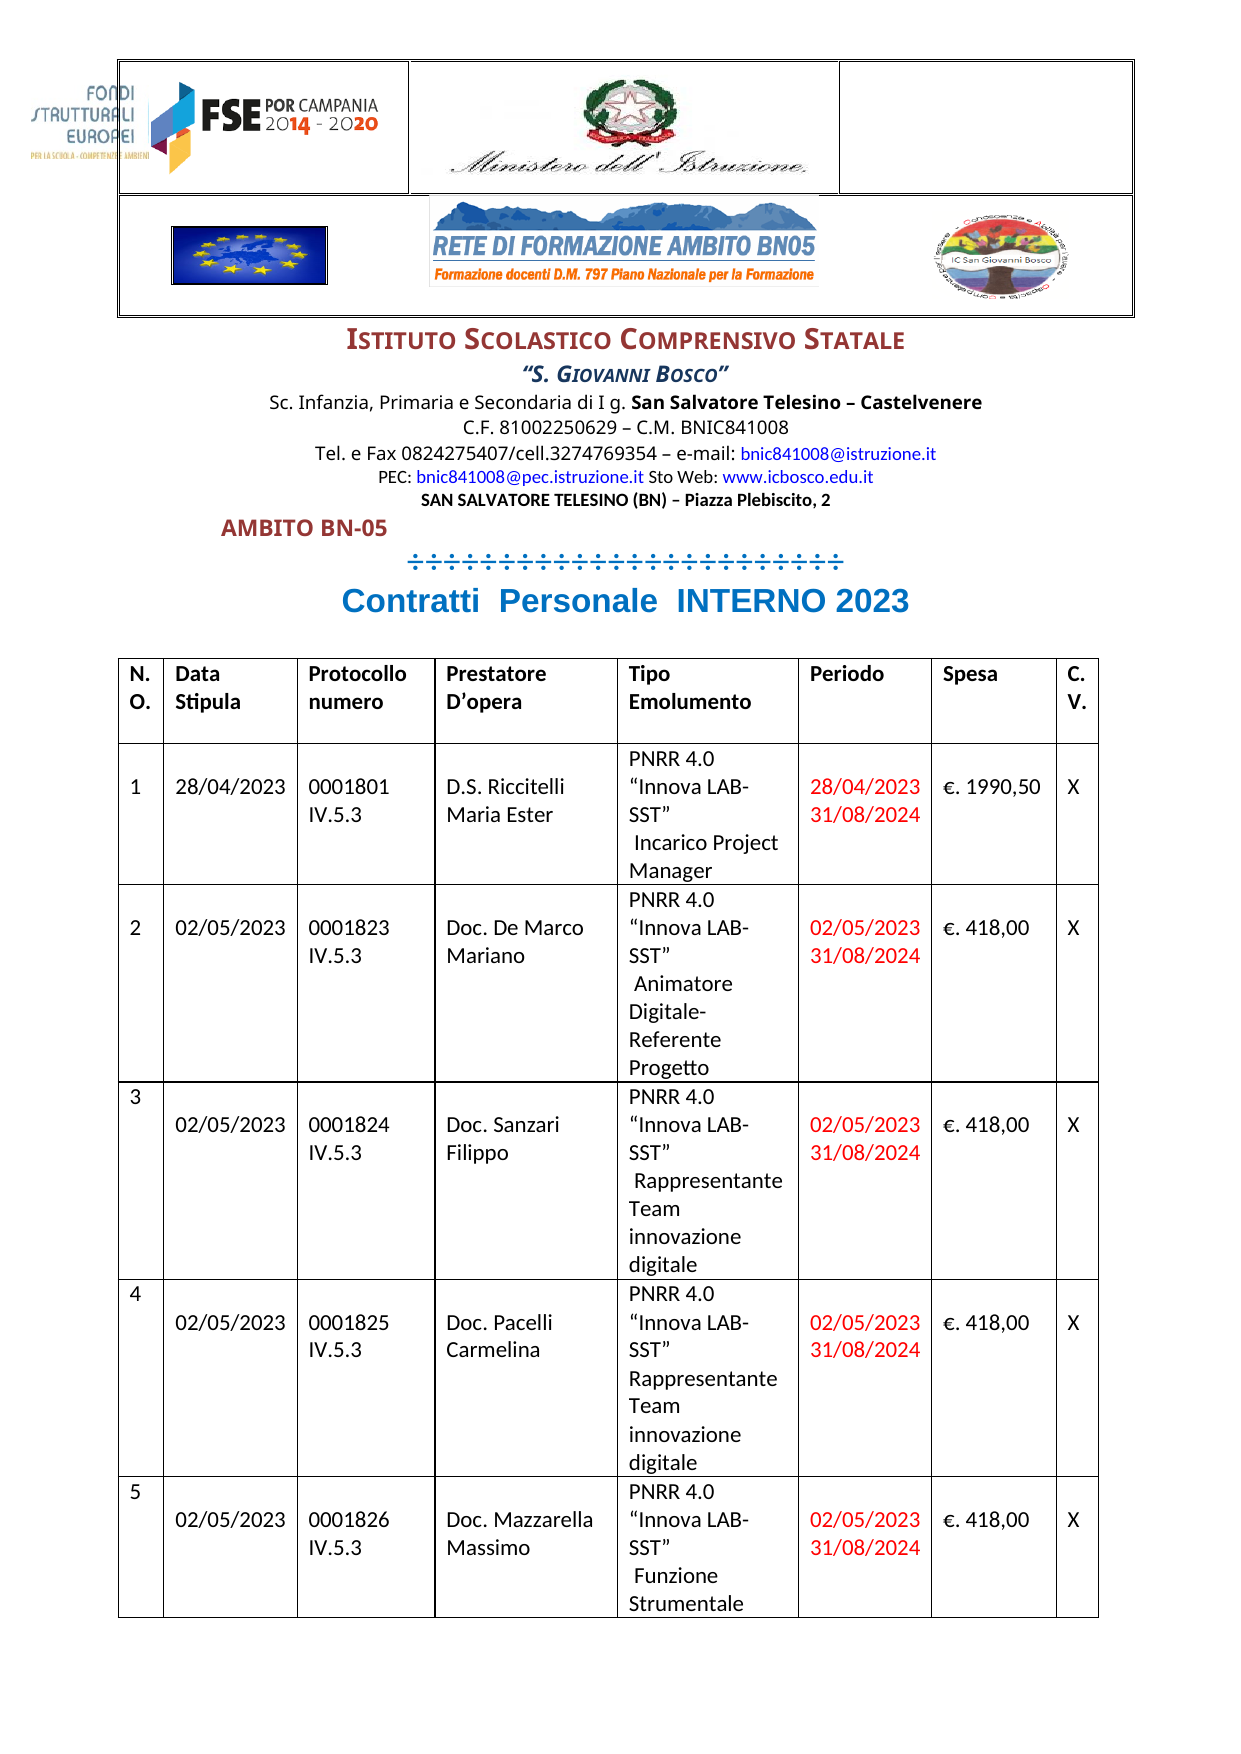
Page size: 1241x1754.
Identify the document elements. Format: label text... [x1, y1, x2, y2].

table_cell X [1057, 1280, 1098, 1476]
table_cell 02/05/2023 31/08/2024 [799, 1083, 931, 1278]
table_cell Doc. Mazzarella Massimo [436, 1477, 617, 1617]
table_cell 0001825 IV.5.3 [298, 1280, 434, 1476]
table_cell 3 [119, 1083, 163, 1278]
table_cell 02/05/2023 [164, 1083, 297, 1278]
table_cell Doc. De Marco Mariano [436, 885, 617, 1081]
table_cell PNRR 4.0 “Innova LAB-SST” Rappresentante Team innovazione digitale [618, 1280, 798, 1476]
table_cell X [1057, 1477, 1098, 1617]
table_cell 02/05/2023 31/08/2024 [799, 1477, 931, 1617]
table_header Prestatore D’opera [436, 659, 617, 743]
table_cell [120, 196, 380, 315]
table_cell 5 [119, 1477, 163, 1617]
table_cell 02/05/2023 31/08/2024 [799, 885, 931, 1081]
table_cell 28/04/2023 [164, 744, 297, 884]
table_cell [868, 196, 1132, 315]
table_cell €. 418,00 [932, 885, 1056, 1081]
table_header Spesa [932, 659, 1056, 743]
table_header Tipo Emolumento [618, 659, 798, 743]
table_cell 02/05/2023 [164, 1280, 297, 1476]
table_cell Istituto Scolastico Comprensivo Statale “S. Giovanni Bosco” Sc. Infanzia, Primaria e Secondaria di I g. San Salvatore Telesino – Castelvenere C.F. 81002250629 – C.M. BNIC841008 Tel. e Fax 0824275407/cell.3274769354 – e-mail: bnic841008@istruzione.it PEC: bnic841008@pec.istruzione.it Sto Web: www.icbosco.edu.it SAN SALVATORE TELESINO (BN) – Piazza Plebiscito, 2 AMBITO BN-05 ÷÷÷÷÷÷÷÷÷÷÷÷÷÷÷÷÷÷÷÷÷÷÷÷ Contratti Personale INTERNO 2023 [118, 318, 1133, 658]
table_cell €. 418,00 [932, 1280, 1056, 1476]
table_cell X [1057, 744, 1098, 884]
table_cell 0001823 IV.5.3 [298, 885, 434, 1081]
table_cell [380, 196, 868, 315]
table_cell Doc. Pacelli Carmelina [436, 1280, 617, 1476]
table_header [840, 62, 1132, 193]
table_header Periodo [799, 659, 931, 743]
table_header C. V. [1057, 659, 1098, 743]
table_cell Doc. Sanzari Filippo [436, 1083, 617, 1278]
table_cell PNRR 4.0 “Innova LAB-SST” Funzione Strumentale [618, 1477, 798, 1617]
table_header Protocollo numero [298, 659, 434, 743]
table_cell €. 418,00 [932, 1083, 1056, 1278]
table_cell 02/05/2023 31/08/2024 [799, 1280, 931, 1476]
table_cell X [1057, 885, 1098, 1081]
table_cell D.S. Riccitelli Maria Ester [436, 744, 617, 884]
table_cell 1 [119, 744, 163, 884]
table_cell €. 1990,50 [932, 744, 1056, 884]
table_header N. O. [119, 659, 163, 743]
table_cell €. 418,00 [932, 1477, 1056, 1617]
table_header [120, 62, 408, 193]
table_cell 4 [119, 1280, 163, 1476]
table_cell 0001826 IV.5.3 [298, 1477, 434, 1617]
table_cell 28/04/2023 31/08/2024 [799, 744, 931, 884]
table_cell 2 [119, 885, 163, 1081]
table_cell 0001824 IV.5.3 [298, 1083, 434, 1278]
table_cell X [1057, 1083, 1098, 1278]
table_header Data Stipula [164, 659, 297, 743]
table_cell PNRR 4.0 “Innova LAB-SST” Animatore Digitale-Referente Progetto [618, 885, 798, 1081]
table_cell 0001801 IV.5.3 [298, 744, 434, 884]
table_cell PNRR 4.0 “Innova LAB-SST” Rappresentante Team innovazione digitale [618, 1083, 798, 1278]
table_cell 02/05/2023 [164, 1477, 297, 1617]
table_cell 02/05/2023 [164, 885, 297, 1081]
table_cell PNRR 4.0 “Innova LAB-SST” Incarico Project Manager [618, 744, 798, 884]
